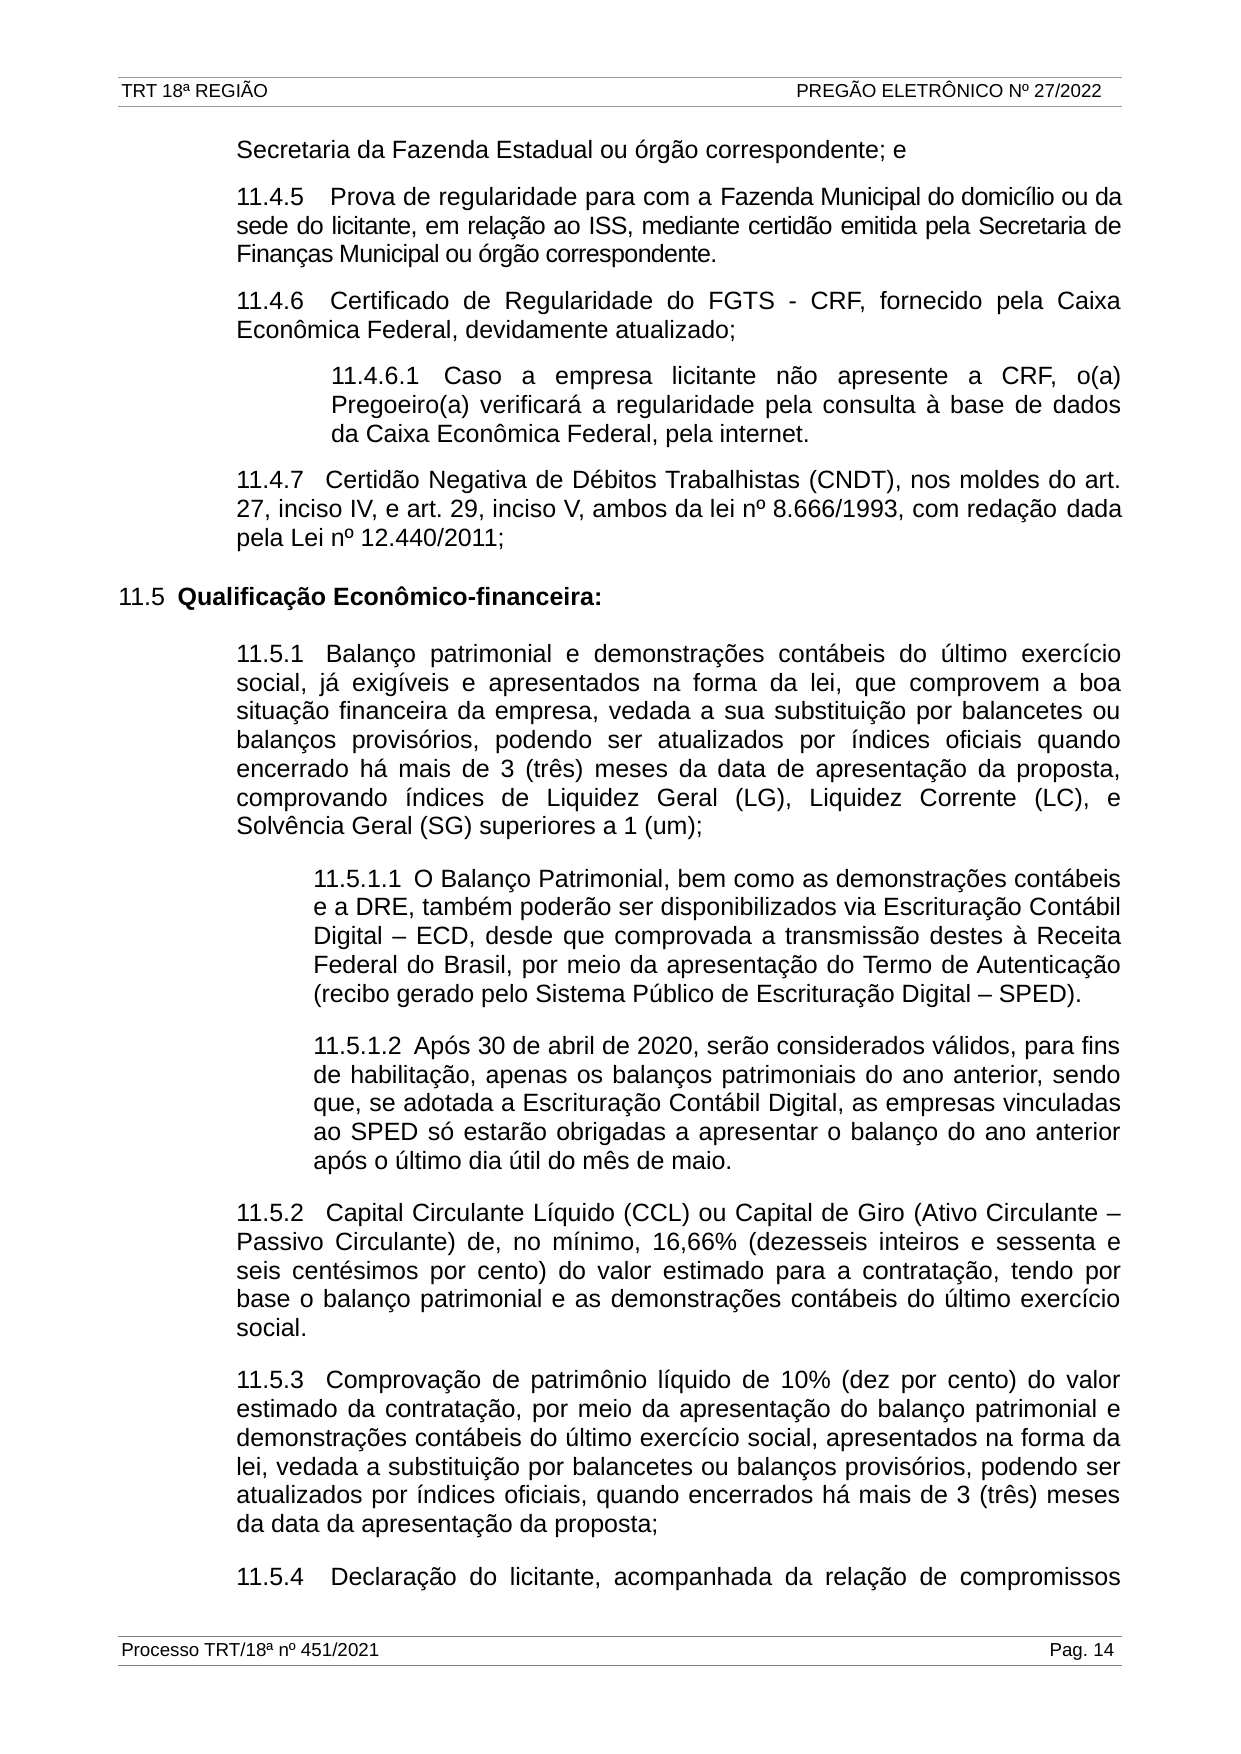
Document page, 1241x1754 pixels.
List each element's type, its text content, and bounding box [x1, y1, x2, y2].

text 11.5.1 Balanço patrimonial e demonstrações contábeis do último exercício social, já exigíveis e apresentados na forma da lei, que comprovem a boa situação financeira da empresa, vedada a sua substituição por balancetes ou balanços provisórios, podendo ser atualizados por índices oficiais quando encerrado há mais de 3 (três) meses da data de apresentação da proposta, comprovando índices de Liquidez Geral (LG), Liquidez Corrente (LC), e Solvência Geral (SG) superiores a 1 (um); [236, 639, 1122, 840]
list 11.4.7 Certidão Negativa de Débitos Trabalhistas (CNDT), nos moldes do art. 27, inciso IV, e art. 29, inciso V, ambos da lei nº 8.666/1993, com redação dada pela Lei nº 12.440/2011; [236, 465, 1122, 551]
list 11.5.1.2 Após 30 de abril de 2020, serão considerados válidos, para fins de habilitação, apenas os balanços patrimoniais do ano anterior, sendo que, se adotada a Escrituração Contábil Digital, as empresas vinculadas ao SPED só estarão obrigadas a apresentar o balanço do ano anterior após o último dia útil do mês de maio. [313, 1031, 1122, 1175]
list Secretaria da Fazenda Estadual ou órgão correspondente; e [236, 136, 1122, 164]
text 11.5.2 Capital Circulante Líquido (CCL) ou Capital de Giro (Ativo Circulante – Passivo Circulante) de, no mínimo, 16,66% (dezesseis inteiros e sessenta e seis centésimos por cento) do valor estimado para a contratação, tendo por base o balanço patrimonial e as demonstrações contábeis do último exercício social. [236, 1198, 1122, 1342]
text 11.4.6.1 Caso a empresa licitante não apresente a CRF, o(a) Pregoeiro(a) verificará a regularidade pela consulta à base de dados da Caixa Econômica Federal, pela internet. [331, 361, 1122, 447]
text 11.5.3 Comprovação de patrimônio líquido de 10% (dez por cento) do valor estimado da contratação, por meio da apresentação do balanço patrimonial e demonstrações contábeis do último exercício social, apresentados na forma da lei, vedada a substituição por balancetes ou balanços provisórios, podendo ser atualizados por índices oficiais, quando encerrados há mais de 3 (três) meses da data da apresentação da proposta; [236, 1366, 1122, 1538]
list 11.4.6 Certificado de Regularidade do FGTS - CRF, fornecido pela Caixa Econômica Federal, devidamente atualizado; [236, 286, 1122, 343]
list 11.4.5 Prova de regularidade para com a Fazenda Municipal do domicílio ou da sede do licitante, em relação ao ISS, mediante certidão emitida pela Secretaria de Finanças Municipal ou órgão correspondente. [236, 182, 1122, 268]
list 11.5.1.1 O Balanço Patrimonial, bem como as demonstrações contábeis e a DRE, também poderão ser disponibilizados via Escrituração Contábil Digital – ECD, desde que comprovada a transmissão destes à Receita Federal do Brasil, por meio da apresentação do Termo de Autenticação (recibo gerado pelo Sistema Público de Escrituração Digital – SPED). [313, 864, 1122, 1007]
text 11.5.4 Declaração do licitante, acompanhada da relação de compromissos [236, 1562, 1122, 1590]
list 11.5 Qualificação Econômico-financeira: [118, 582, 1122, 610]
